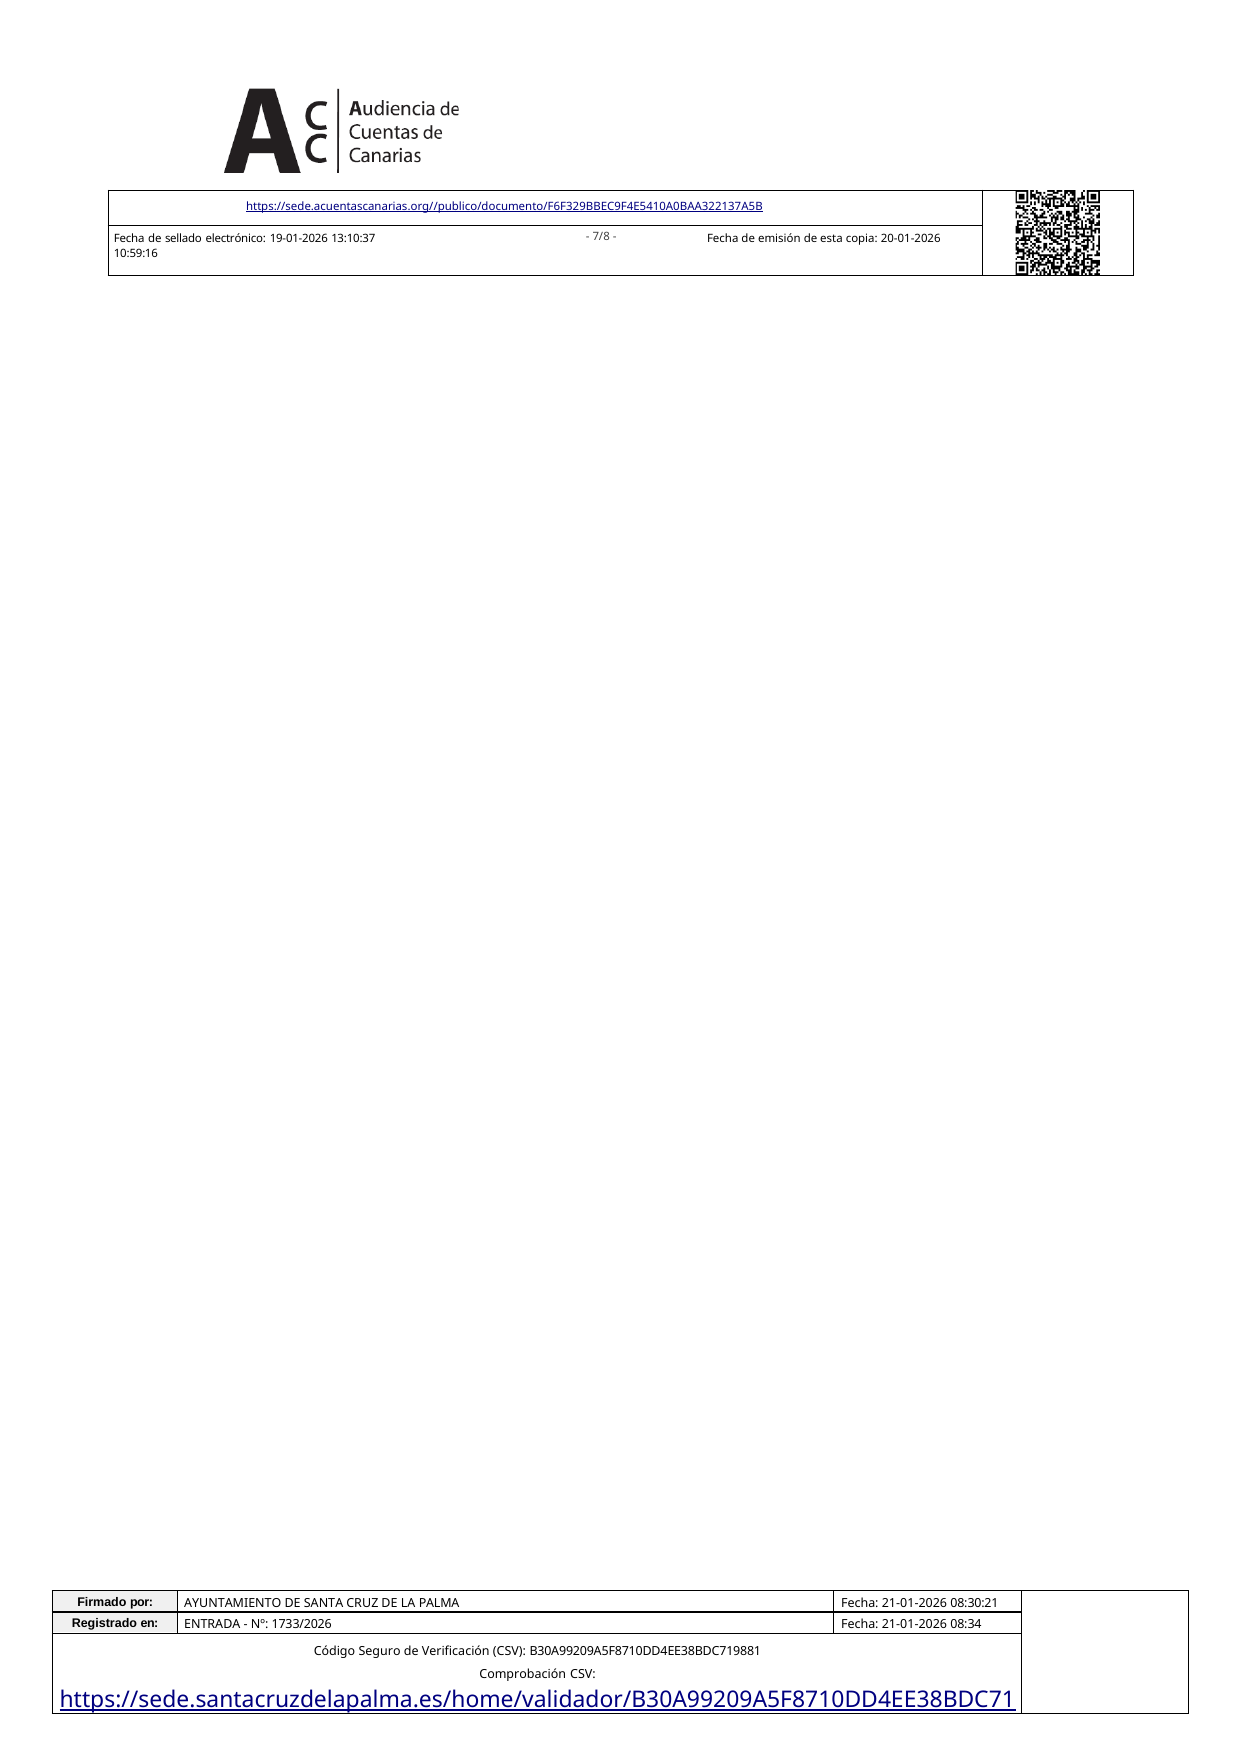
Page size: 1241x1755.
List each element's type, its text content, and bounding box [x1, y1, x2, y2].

table_header [983, 191, 1015, 275]
table_header [1100, 191, 1133, 275]
table_cell https://sede.acuentascanarias.org//publico/documento/F6F329BBEC9F4E5410A0BAA322137A5B [109, 191, 982, 225]
table_cell Fecha de sellado electrónico: 19-01-2026 13:10:37 - 7/8 - Fecha de emisión de esta copia: 20-01-2026 10:59:16 [109, 226, 982, 275]
